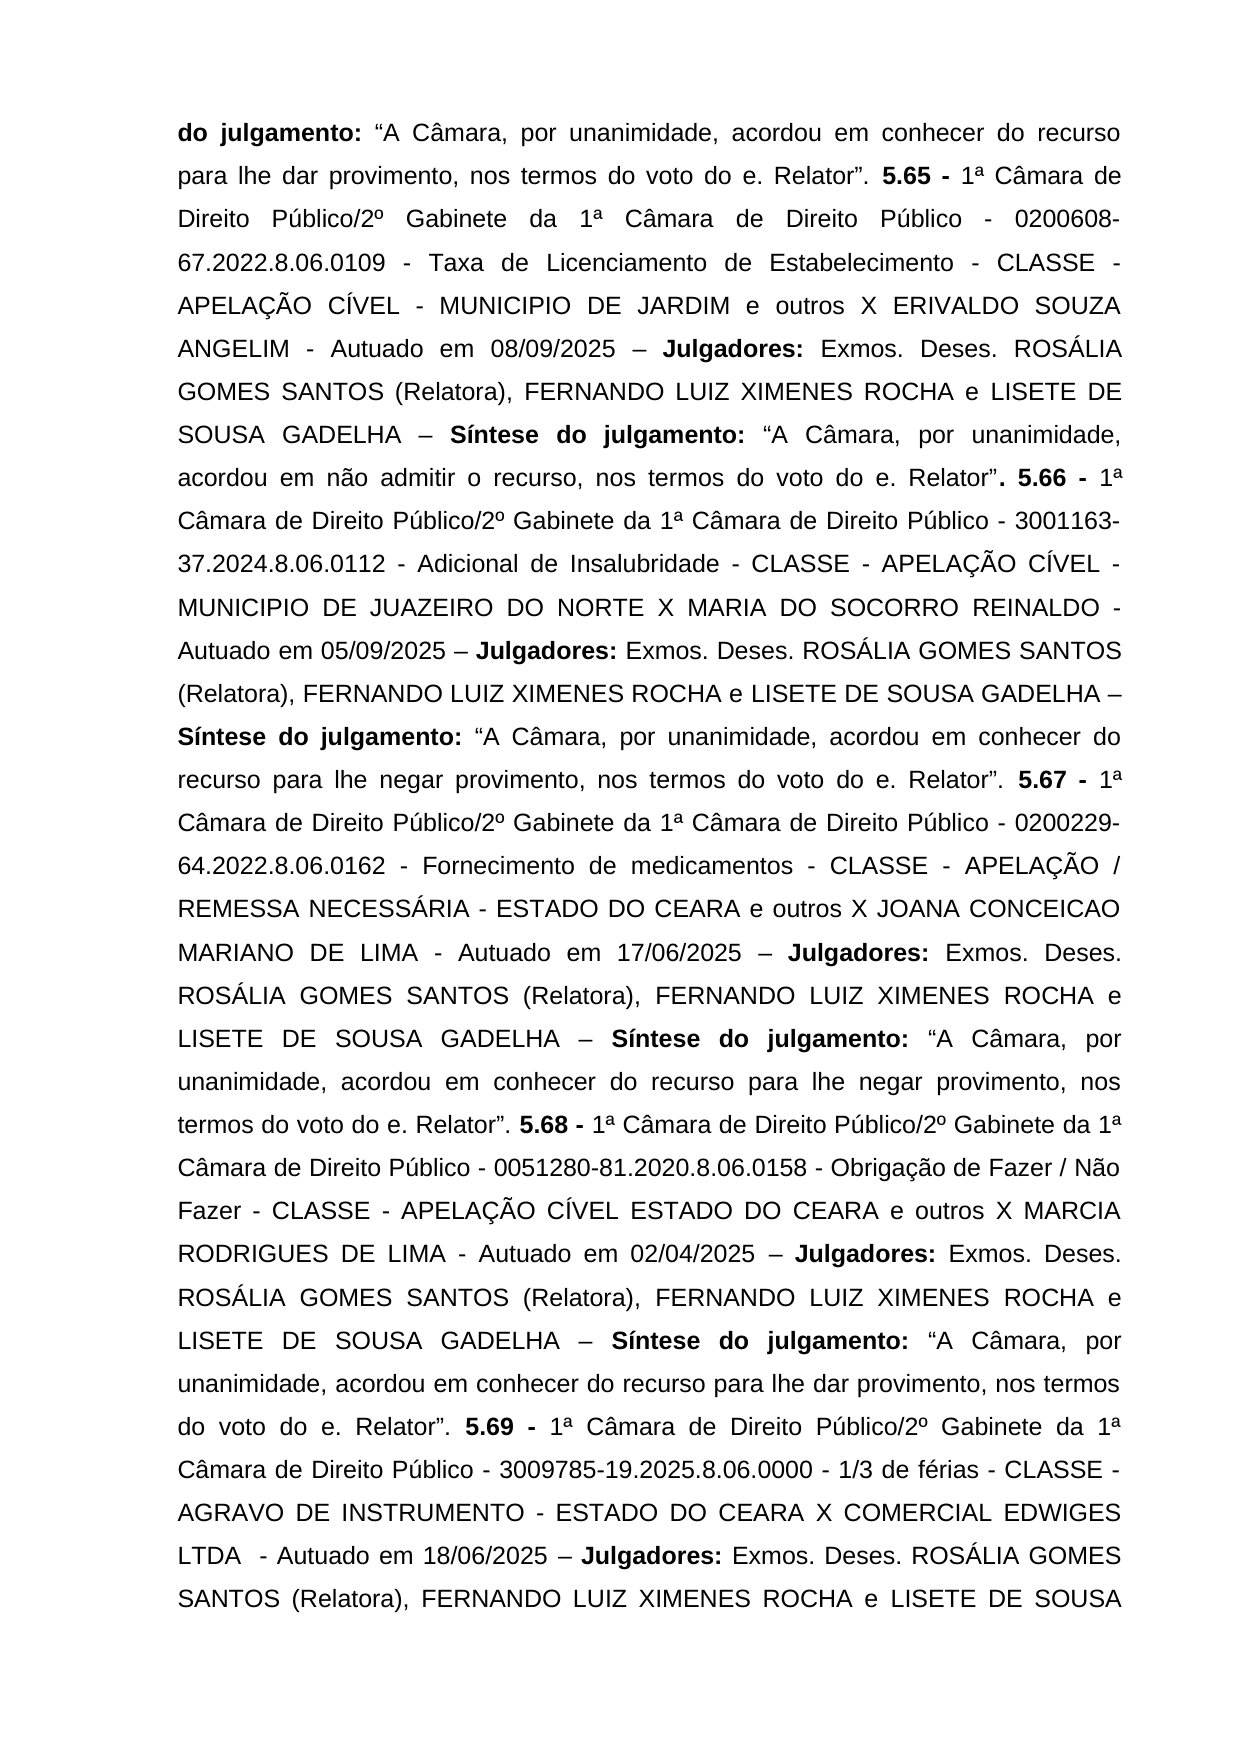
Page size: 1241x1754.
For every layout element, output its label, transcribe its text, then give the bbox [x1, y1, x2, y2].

text do julgamento: “A Câmara, por unanimidade, acordou em conhecer do recurso para lhe dar provimento, nos termos do voto do e. Relator”. 5.65 - 1ª Câmara de Direito Público/2º Gabinete da 1ª Câmara de Direito Público - 0200608-67.2022.8.06.0109 - Taxa de Licenciamento de Estabelecimento - CLASSE - APELAÇÃO CÍVEL - MUNICIPIO DE JARDIM e outros X ERIVALDO SOUZA ANGELIM - Autuado em 08/09/2025 – Julgadores: Exmos. Deses. ROSÁLIA GOMES SANTOS (Relatora), FERNANDO LUIZ XIMENES ROCHA e LISETE DE SOUSA GADELHA – Síntese do julgamento: “A Câmara, por unanimidade, acordou em não admitir o recurso, nos termos do voto do e. Relator”. 5.66 - 1ª Câmara de Direito Público/2º Gabinete da 1ª Câmara de Direito Público - 3001163-37.2024.8.06.0112 - Adicional de Insalubridade - CLASSE - APELAÇÃO CÍVEL - MUNICIPIO DE JUAZEIRO DO NORTE X MARIA DO SOCORRO REINALDO - Autuado em 05/09/2025 – Julgadores: Exmos. Deses. ROSÁLIA GOMES SANTOS (Relatora), FERNANDO LUIZ XIMENES ROCHA e LISETE DE SOUSA GADELHA – Síntese do julgamento: “A Câmara, por unanimidade, acordou em conhecer do recurso para lhe negar provimento, nos termos do voto do e. Relator”. 5.67 - 1ª Câmara de Direito Público/2º Gabinete da 1ª Câmara de Direito Público - 0200229-64.2022.8.06.0162 - Fornecimento de medicamentos - CLASSE - APELAÇÃO / REMESSA NECESSÁRIA - ESTADO DO CEARA e outros X JOANA CONCEICAO MARIANO DE LIMA - Autuado em 17/06/2025 – Julgadores: Exmos. Deses. ROSÁLIA GOMES SANTOS (Relatora), FERNANDO LUIZ XIMENES ROCHA e LISETE DE SOUSA GADELHA – Síntese do julgamento: “A Câmara, por unanimidade, acordou em conhecer do recurso para lhe negar provimento, nos termos do voto do e. Relator”. 5.68 - 1ª Câmara de Direito Público/2º Gabinete da 1ª Câmara de Direito Público - 0051280-81.2020.8.06.0158 - Obrigação de Fazer / Não Fazer - CLASSE - APELAÇÃO CÍVEL ESTADO DO CEARA e outros X MARCIA RODRIGUES DE LIMA - Autuado em 02/04/2025 – Julgadores: Exmos. Deses. ROSÁLIA GOMES SANTOS (Relatora), FERNANDO LUIZ XIMENES ROCHA e LISETE DE SOUSA GADELHA – Síntese do julgamento: “A Câmara, por unanimidade, acordou em conhecer do recurso para lhe dar provimento, nos termos do voto do e. Relator”. 5.69 - 1ª Câmara de Direito Público/2º Gabinete da 1ª Câmara de Direito Público - 3009785-19.2025.8.06.0000 - 1/3 de férias - CLASSE - AGRAVO DE INSTRUMENTO - ESTADO DO CEARA X COMERCIAL EDWIGES LTDA - Autuado em 18/06/2025 – Julgadores: Exmos. Deses. ROSÁLIA GOMES SANTOS (Relatora), FERNANDO LUIZ XIMENES ROCHA e LISETE DE SOUSA [177, 118, 1122, 1613]
